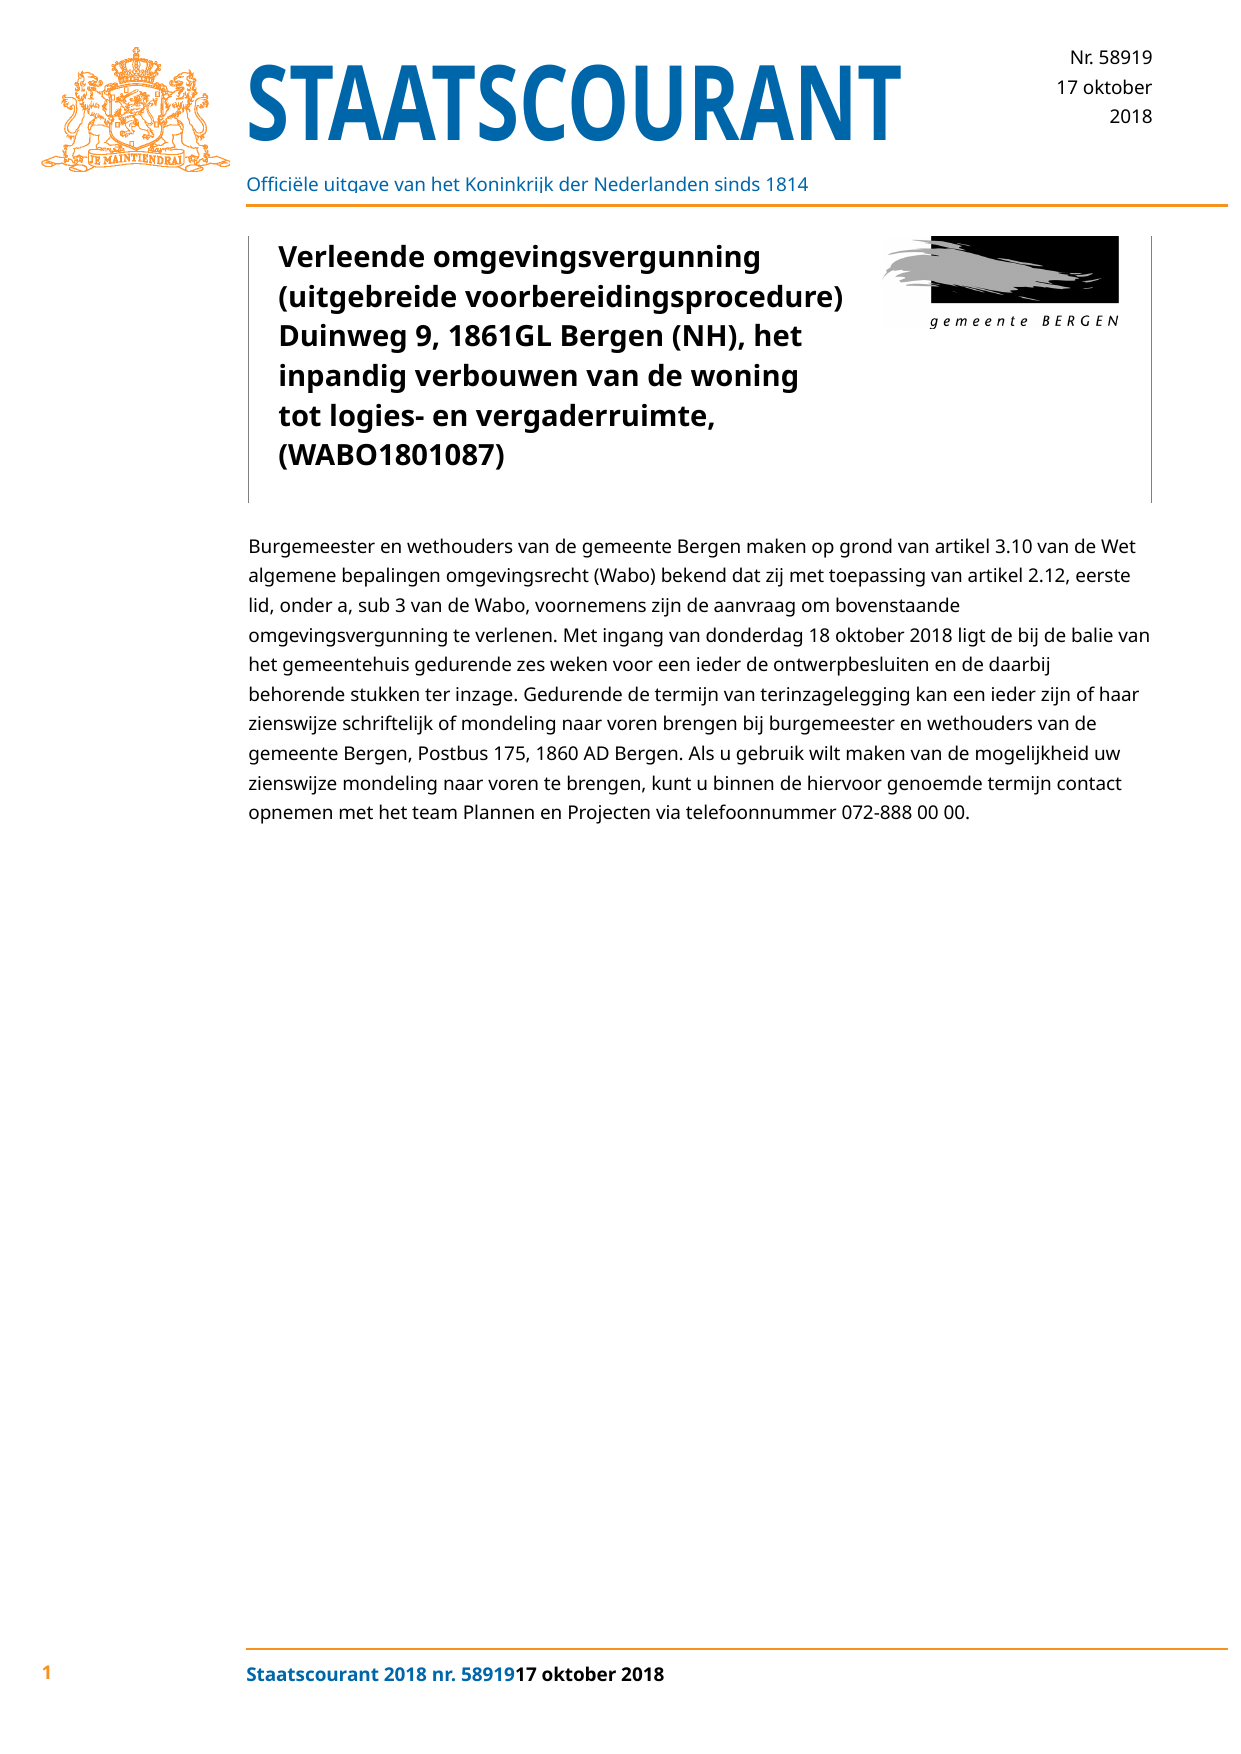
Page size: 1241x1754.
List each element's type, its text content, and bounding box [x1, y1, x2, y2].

picture [882, 236, 1119, 329]
table_header [850, 236, 1151, 503]
table_header Verleende omgevingsvergunning (uitgebreide voorbereidingsprocedure) Duinweg 9, 1861GL Bergen (NH), het inpandig verbouwen van de woning tot logies- en vergaderruimte, (WABO1801087) [249, 236, 850, 503]
text Burgemeester en wethouders van de gemeente Bergen maken op grond van artikel 3.10 van de Wet algemene bepalingen omgevingsrecht (Wabo) bekend dat zij met toepassing van artikel 2.12, eerste lid, onder a, sub 3 van de Wabo, voornemens zijn de aanvraag om bovenstaande omgevingsvergunning te verlenen. Met ingang van donderdag 18 oktober 2018 ligt de bij de balie van het gemeentehuis gedurende zes weken voor een ieder de ontwerpbesluiten en de daarbij behorende stukken ter inzage. Gedurende de termijn van terinzagelegging kan een ieder zijn of haar zienswijze schriftelijk of mondeling naar voren brengen bij burgemeester en wethouders van de gemeente Bergen, Postbus 175, 1860 AD Bergen. Als u gebruik wilt maken van de mogelijkheid uw zienswijze mondeling naar voren te brengen, kunt u binnen de hiervoor genoemde termijn contact opnemen met het team Plannen en Projecten via telefoonnummer 072-888 00 00. [248, 533, 1152, 825]
picture [41, 47, 231, 172]
